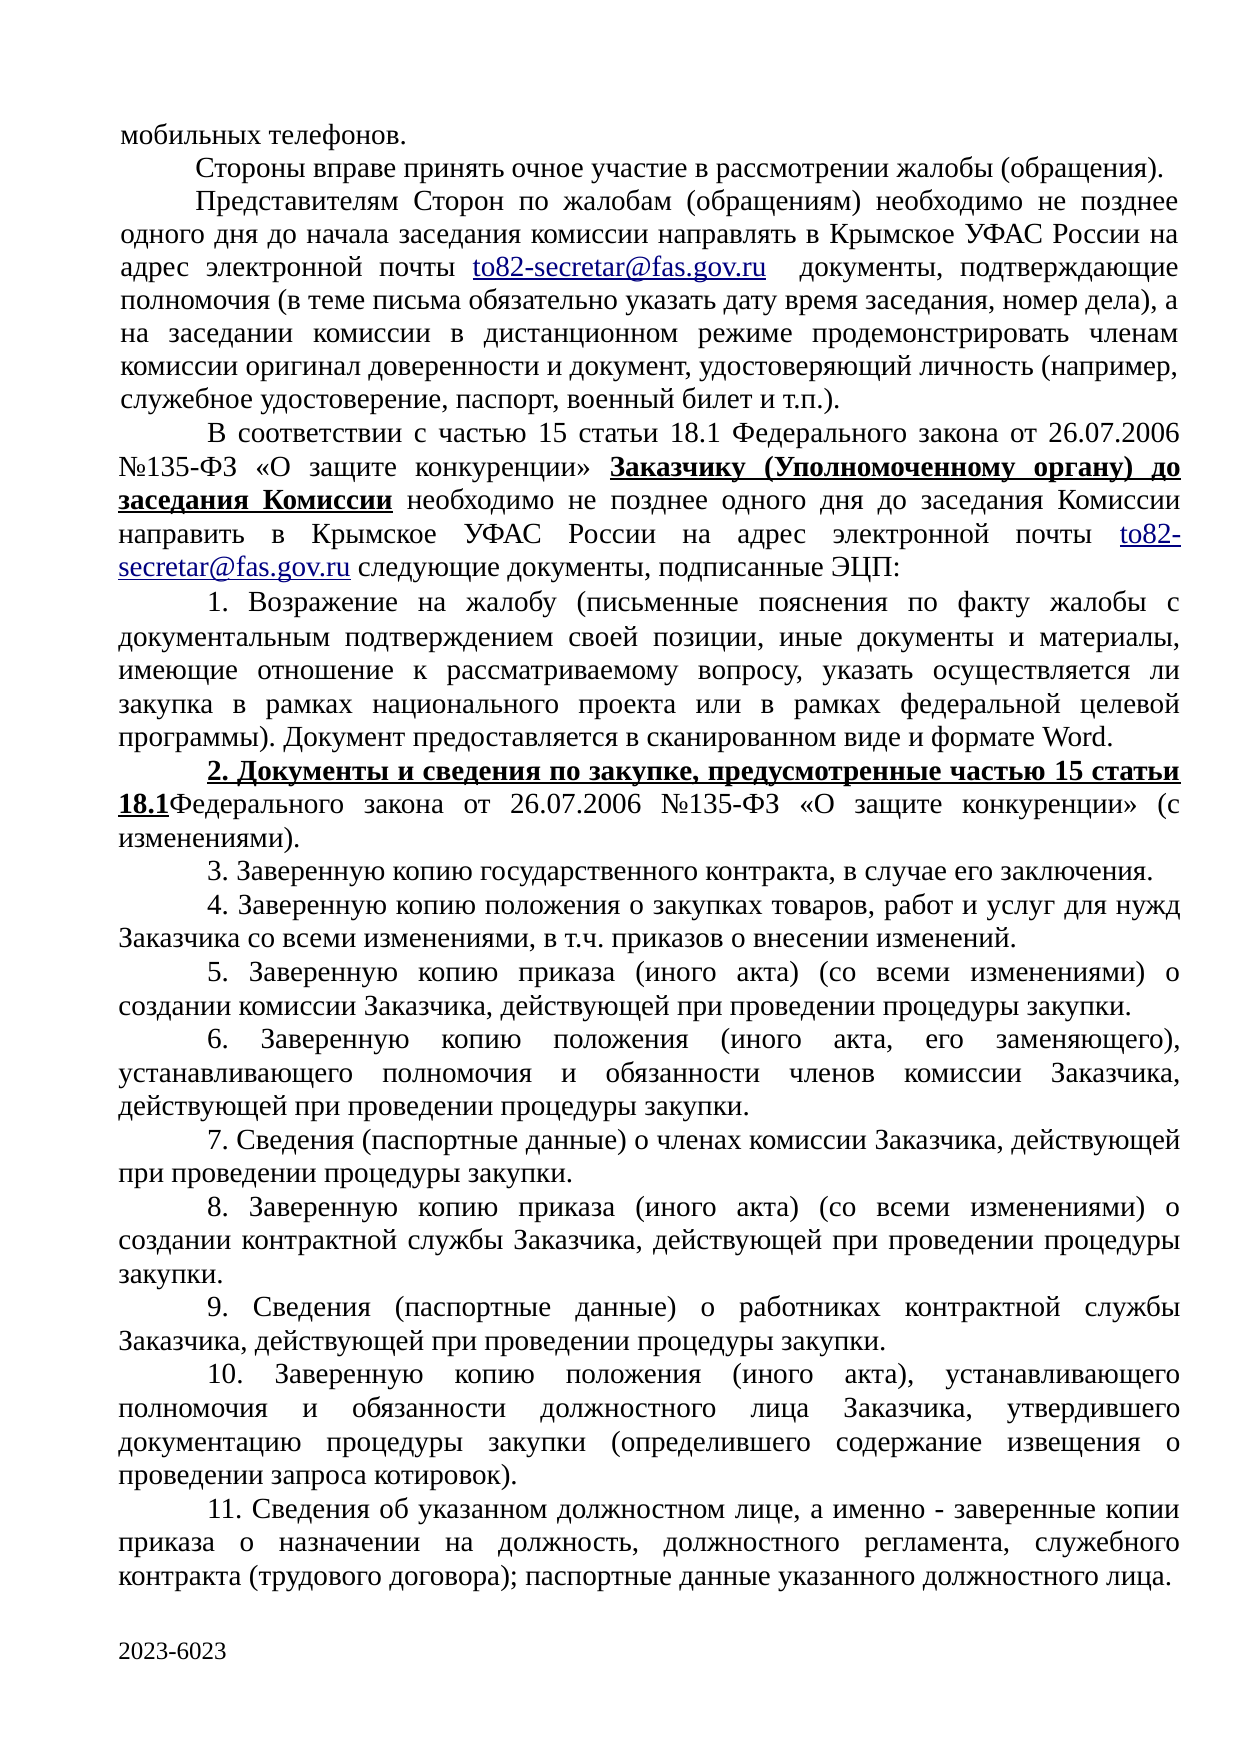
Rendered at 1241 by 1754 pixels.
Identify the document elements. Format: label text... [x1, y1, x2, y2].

text Стороны вправе принять очное участие в рассмотрении жалобы (обращения). [120, 151, 1179, 184]
text 11. Сведения об указанном должностном лице, а именно - заверенные копии приказа о назначении на должность, должностного регламента, служебного контракта (трудового договора); паспортные данные указанного должностного лица. [118, 1491, 1181, 1591]
text Представителям Сторон по жалобам (обращениям) необходимо не позднее одного дня до начала заседания комиссии направлять в Крымское УФАС России на адрес электронной почты to82-secretar@fas.gov.ru документы, подтверждающие полномочия (в теме письма обязательно указать дату время заседания, номер дела), а на заседании комиссии в дистанционном режиме продемонстрировать членам комиссии оригинал доверенности и документ, удостоверяющий личность (например, служебное удостоверение, паспорт, военный билет и т.п.). [120, 184, 1179, 415]
text 10. Заверенную копию положения (иного акта), устанавливающего полномочия и обязанности должностного лица Заказчика, утвердившего документацию процедуры закупки (определившего содержание извещения о проведении запроса котировок). [118, 1357, 1181, 1491]
text 3. Заверенную копию государственного контракта, в случае его заключения. [118, 853, 1181, 887]
text 6. Заверенную копию положения (иного акта, его заменяющего), устанавливающего полномочия и обязанности членов комиссии Заказчика, действующей при проведении процедуры закупки. [118, 1021, 1181, 1122]
text мобильных телефонов. [120, 118, 1179, 151]
text 8. Заверенную копию приказа (иного акта) (со всеми изменениями) о создании контрактной службы Заказчика, действующей при проведении процедуры закупки. [118, 1189, 1181, 1289]
text 2. Документы и сведения по закупке, предусмотренные частью 15 статьи 18.1Федерального закона от 26.07.2006 №135-ФЗ «О защите конкуренции» (с изменениями). [118, 753, 1181, 853]
text 4. Заверенную копию положения о закупках товаров, работ и услуг для нужд Заказчика со всеми изменениями, в т.ч. приказов о внесении изменений. [118, 887, 1181, 954]
text 9. Сведения (паспортные данные) о работниках контрактной службы Заказчика, действующей при проведении процедуры закупки. [118, 1289, 1181, 1357]
text 5. Заверенную копию приказа (иного акта) (со всеми изменениями) о создании комиссии Заказчика, действующей при проведении процедуры закупки. [118, 954, 1181, 1021]
text 7. Сведения (паспортные данные) о членах комиссии Заказчика, действующей при проведении процедуры закупки. [118, 1122, 1181, 1189]
text 1. Возражение на жалобу (письменные пояснения по факту жалобы с документальным подтверждением своей позиции, иные документы и материалы, имеющие отношение к рассматриваемому вопросу, указать осуществляется ли закупка в рамках национального проекта или в рамках федеральной целевой программы). Документ предоставляется в сканированном виде и формате Word. [118, 583, 1181, 753]
text В соответствии с частью 15 статьи 18.1 Федерального закона от 26.07.2006 №135-ФЗ «О защите конкуренции» Заказчику (Уполномоченному органу) до заседания Комиссии необходимо не позднее одного дня до заседания Комиссии направить в Крымское УФАС России на адрес электронной почты to82-secretar@fas.gov.ru следующие документы, подписанные ЭЦП: [118, 415, 1181, 583]
